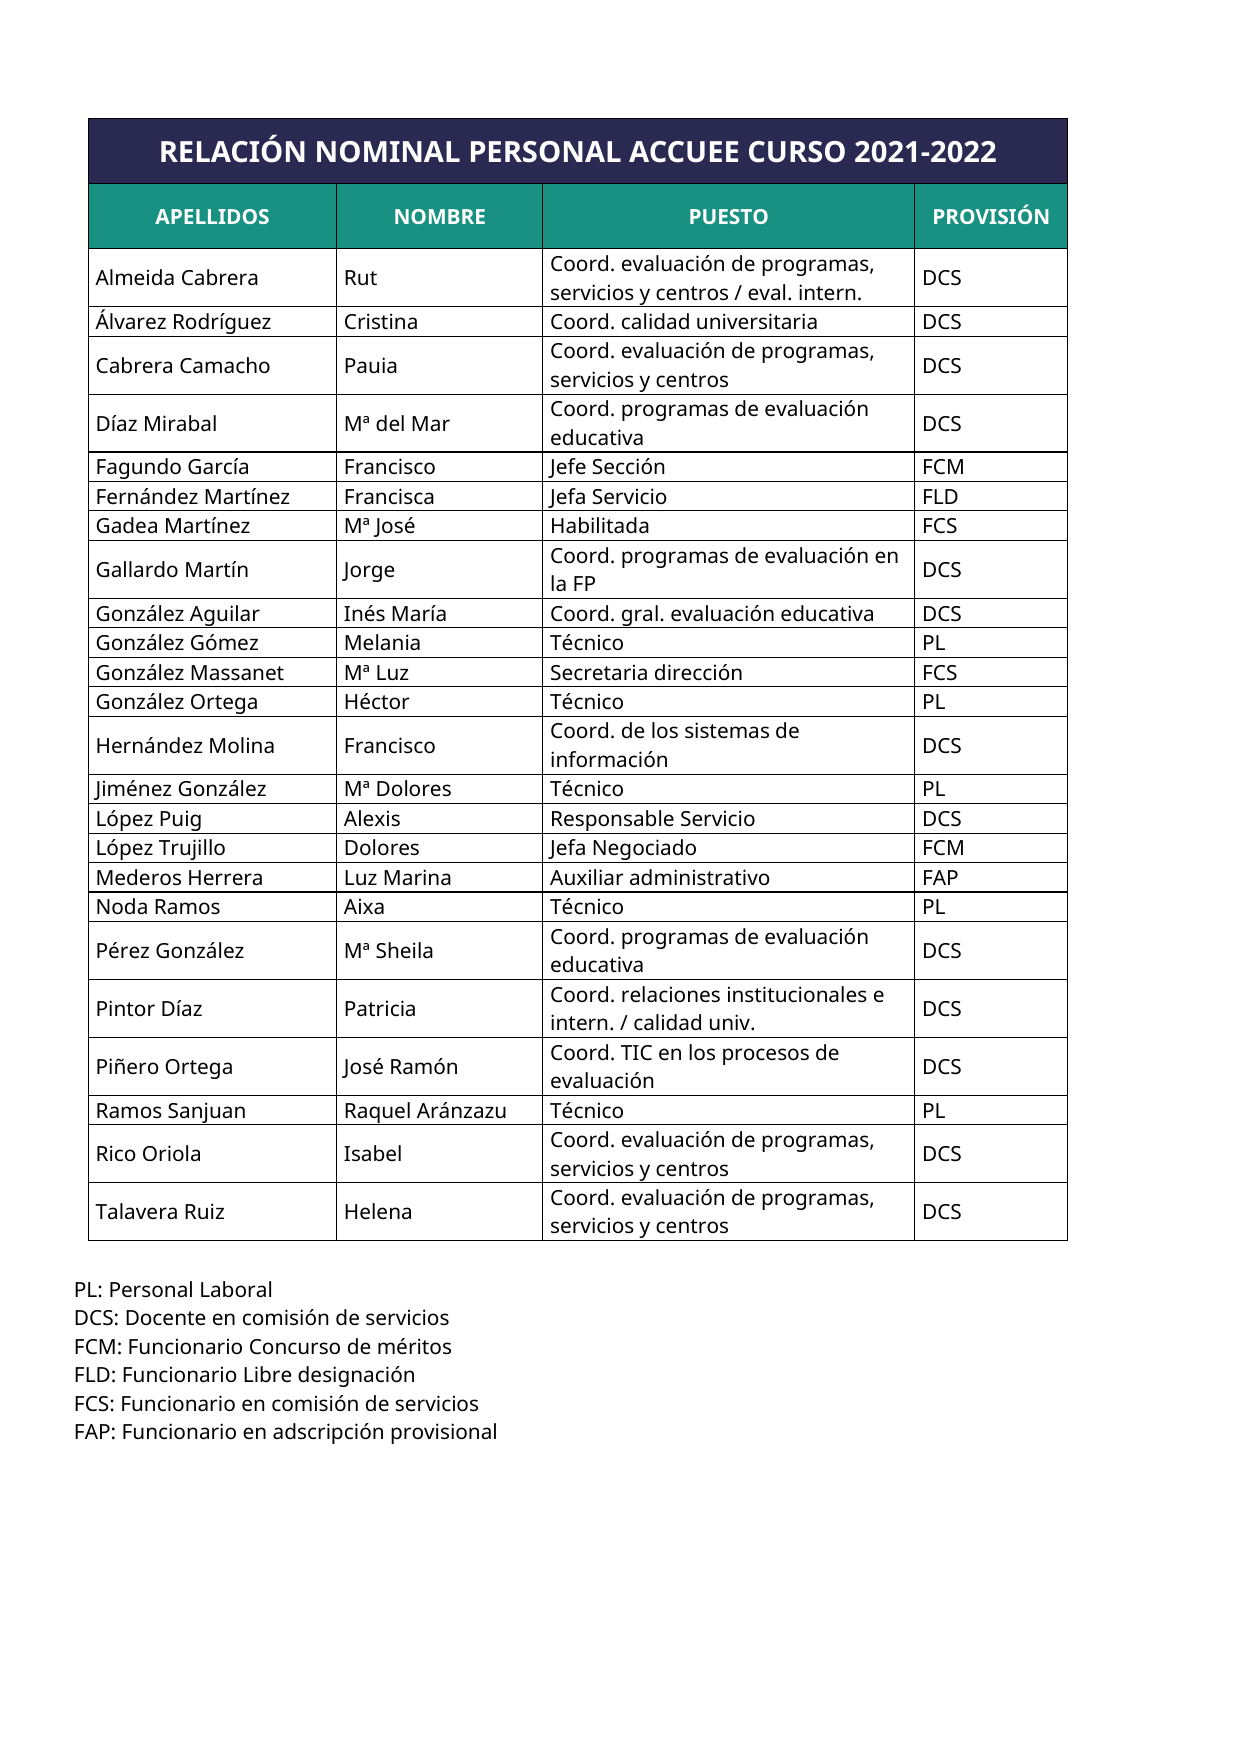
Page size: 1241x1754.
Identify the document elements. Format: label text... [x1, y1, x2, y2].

table_cell Gadea Martínez [89, 511, 336, 540]
table_cell NOMBRE [337, 184, 542, 248]
table_cell Hernández Molina [89, 717, 336, 773]
table_cell Héctor [337, 687, 542, 716]
table_cell DCS [915, 804, 1067, 832]
table_cell Jiménez González [89, 775, 336, 803]
table_cell FAP [915, 863, 1067, 891]
table_cell DCS [915, 307, 1067, 336]
table_cell González Ortega [89, 687, 336, 716]
table_cell Luz Marina [337, 863, 542, 891]
table_cell Técnico [543, 687, 914, 716]
table_cell González Aguilar [89, 599, 336, 627]
table_cell Piñero Ortega [89, 1038, 336, 1095]
text FCM: Funcionario Concurso de méritos [74, 1332, 1122, 1360]
table_cell Técnico [543, 1096, 914, 1124]
table_cell Secretaria dirección [543, 658, 914, 686]
table_cell Gallardo Martín [89, 541, 336, 598]
table_cell PL [915, 1096, 1067, 1124]
table_cell Ramos Sanjuan [89, 1096, 336, 1124]
table_cell Pintor Díaz [89, 980, 336, 1037]
table_cell Pérez González [89, 922, 336, 979]
table_cell DCS [915, 980, 1067, 1037]
table_cell PROVISIÓN [915, 184, 1067, 248]
table_cell Coord. de los sistemas de información [543, 717, 914, 773]
table_cell Alexis [337, 804, 542, 832]
table_cell Coord. evaluación de programas, servicios y centros / eval. intern. [543, 249, 914, 306]
table_cell Jefe Sección [543, 453, 914, 481]
table_cell Inés María [337, 599, 542, 627]
table_cell Mª del Mar [337, 395, 542, 451]
table_cell Patricia [337, 980, 542, 1037]
table_cell Coord. evaluación de programas, servicios y centros [543, 337, 914, 393]
table_cell Dolores [337, 834, 542, 862]
table_cell Raquel Aránzazu [337, 1096, 542, 1124]
table_cell Coord. relaciones institucionales e intern. / calidad univ. [543, 980, 914, 1037]
table_cell Álvarez Rodríguez [89, 307, 336, 336]
table_cell Coord. programas de evaluación educativa [543, 395, 914, 451]
table_cell Helena [337, 1183, 542, 1240]
table_cell López Trujillo [89, 834, 336, 862]
table_cell Pauia [337, 337, 542, 393]
table_cell Coord. calidad universitaria [543, 307, 914, 336]
table_cell Técnico [543, 775, 914, 803]
table_cell Técnico [543, 893, 914, 921]
table_cell DCS [915, 395, 1067, 451]
table_header RELACIÓN NOMINAL PERSONAL ACCUEE CURSO 2021-2022 [89, 119, 1067, 183]
table_cell Jefa Negociado [543, 834, 914, 862]
table_cell PUESTO [543, 184, 914, 248]
table_cell Coord. TIC en los procesos de evaluación [543, 1038, 914, 1095]
table_cell Francisco [337, 717, 542, 773]
table_cell Cabrera Camacho [89, 337, 336, 393]
table_cell Mederos Herrera [89, 863, 336, 891]
table_cell González Gómez [89, 628, 336, 657]
table_cell Noda Ramos [89, 893, 336, 921]
table_cell Melania [337, 628, 542, 657]
table_cell Mª Sheila [337, 922, 542, 979]
text FCS: Funcionario en comisión de servicios [74, 1389, 1122, 1417]
table_cell Jefa Servicio [543, 482, 914, 510]
table_cell Cristina [337, 307, 542, 336]
table_cell Almeida Cabrera [89, 249, 336, 306]
table_cell DCS [915, 249, 1067, 306]
table_cell Francisca [337, 482, 542, 510]
table_cell Coord. evaluación de programas, servicios y centros [543, 1183, 914, 1240]
table_cell Aixa [337, 893, 542, 921]
table_cell Técnico [543, 628, 914, 657]
table_cell PL [915, 687, 1067, 716]
table_cell DCS [915, 1125, 1067, 1182]
table_cell DCS [915, 1038, 1067, 1095]
table_cell FLD [915, 482, 1067, 510]
table_cell DCS [915, 922, 1067, 979]
text FAP: Funcionario en adscripción provisional [74, 1417, 1122, 1446]
table_cell DCS [915, 1183, 1067, 1240]
table_cell PL [915, 893, 1067, 921]
table_cell Talavera Ruiz [89, 1183, 336, 1240]
table_cell Coord. gral. evaluación educativa [543, 599, 914, 627]
text PL: Personal Laboral [74, 1275, 1122, 1303]
table_cell Auxiliar administrativo [543, 863, 914, 891]
table_cell Mª José [337, 511, 542, 540]
table_cell González Massanet [89, 658, 336, 686]
table_cell PL [915, 628, 1067, 657]
table_cell Fagundo García [89, 453, 336, 481]
table_cell José Ramón [337, 1038, 542, 1095]
text FLD: Funcionario Libre designación [74, 1360, 1122, 1389]
table_cell Francisco [337, 453, 542, 481]
table_cell Rico Oriola [89, 1125, 336, 1182]
table_cell López Puig [89, 804, 336, 832]
table_cell FCS [915, 511, 1067, 540]
table_cell DCS [915, 337, 1067, 393]
table_cell FCM [915, 834, 1067, 862]
table_cell FCS [915, 658, 1067, 686]
table_cell Fernández Martínez [89, 482, 336, 510]
table_cell Isabel [337, 1125, 542, 1182]
table_cell Coord. programas de evaluación educativa [543, 922, 914, 979]
table_cell Responsable Servicio [543, 804, 914, 832]
table_cell Coord. programas de evaluación en la FP [543, 541, 914, 598]
table_cell Mª Dolores [337, 775, 542, 803]
table_cell Coord. evaluación de programas, servicios y centros [543, 1125, 914, 1182]
table_cell Jorge [337, 541, 542, 598]
table_cell APELLIDOS [89, 184, 336, 248]
table_cell Díaz Mirabal [89, 395, 336, 451]
table_cell DCS [915, 599, 1067, 627]
table_cell Rut [337, 249, 542, 306]
table_cell DCS [915, 717, 1067, 773]
table_cell DCS [915, 541, 1067, 598]
table_cell Habilitada [543, 511, 914, 540]
table_cell Mª Luz [337, 658, 542, 686]
table_cell PL [915, 775, 1067, 803]
text DCS: Docente en comisión de servicios [74, 1303, 1122, 1332]
table_cell FCM [915, 453, 1067, 481]
